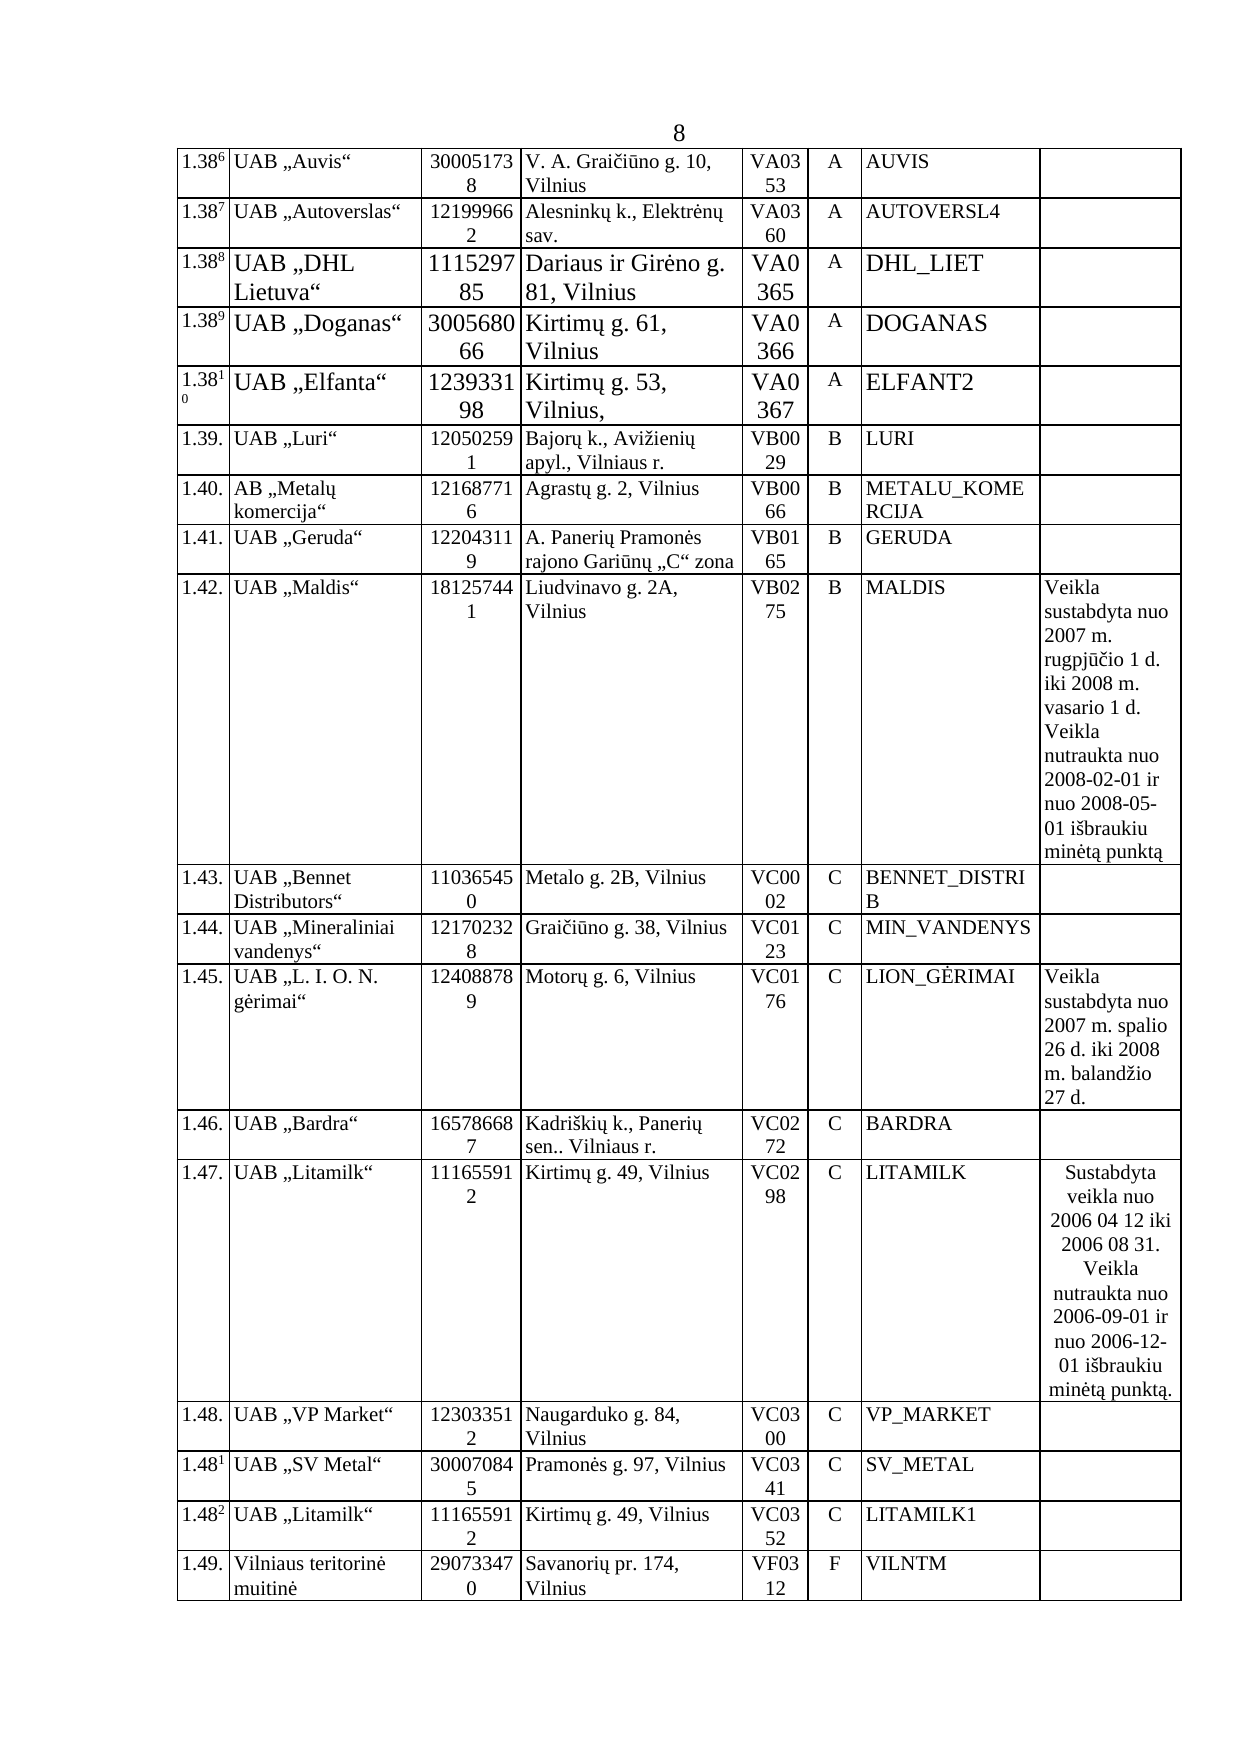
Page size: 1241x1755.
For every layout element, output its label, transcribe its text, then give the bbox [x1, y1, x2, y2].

table_cell GERUDA [862, 525, 1039, 573]
table_cell LITAMILK1 [862, 1502, 1039, 1550]
table_cell B [809, 476, 861, 523]
table_cell UAB „VP Market“ [230, 1402, 421, 1450]
table_cell UAB „Luri“ [230, 426, 421, 474]
table_cell A [809, 249, 861, 306]
table_cell [1041, 249, 1180, 306]
table_cell SV_METAL [862, 1452, 1039, 1500]
table_cell UAB „Geruda“ [230, 525, 421, 573]
table_cell DOGANAS [862, 308, 1039, 365]
table_cell BARDRA [862, 1111, 1039, 1158]
table_cell 1.47. [178, 1160, 229, 1401]
table_cell C [809, 1160, 861, 1401]
table_cell B [809, 426, 861, 474]
table_cell 121702328 [422, 915, 520, 963]
table_cell VC0123 [743, 915, 807, 963]
table_cell A [809, 199, 861, 247]
table_cell A [809, 149, 861, 197]
table_cell Kadriškių k., Panerių sen.. Vilniaus r. [522, 1111, 742, 1158]
table_cell 1.49. [178, 1551, 229, 1599]
table_cell VC0300 [743, 1402, 807, 1450]
table_cell 181257441 [422, 575, 520, 863]
table_cell LION_GĖRIMAI [862, 965, 1039, 1109]
table_cell [1041, 199, 1180, 247]
table_cell UAB „Litamilk“ [230, 1160, 421, 1401]
table_cell [1041, 1551, 1180, 1599]
table_cell C [809, 915, 861, 963]
table_cell [1041, 1402, 1180, 1450]
table_cell VP_MARKET [862, 1402, 1039, 1450]
table_cell Agrastų g. 2, Vilnius [522, 476, 742, 523]
table_cell F [809, 1551, 861, 1599]
table_cell UAB „Bennet Distributors“ [230, 865, 421, 913]
table_cell 120502591 [422, 426, 520, 474]
table_cell ELFANT2 [862, 367, 1039, 424]
table_cell [1041, 915, 1180, 963]
table_cell AUTOVERSL4 [862, 199, 1039, 247]
table_cell [1041, 149, 1180, 197]
table_cell VA0365 [743, 249, 807, 306]
table_cell 1.44. [178, 915, 229, 963]
table_cell LURI [862, 426, 1039, 474]
table_cell MIN_VANDENYS [862, 915, 1039, 963]
table_cell 123933198 [422, 367, 520, 424]
table_cell 122043119 [422, 525, 520, 573]
table_cell VC0352 [743, 1502, 807, 1550]
table_cell VC0272 [743, 1111, 807, 1158]
table_cell DHL_LIET [862, 249, 1039, 306]
table_cell C [809, 1402, 861, 1450]
table_cell 290733470 [422, 1551, 520, 1599]
table_cell 1.41. [178, 525, 229, 573]
table_cell Graičiūno g. 38, Vilnius [522, 915, 742, 963]
table_cell Veikla sustabdyta nuo 2007 m. spalio 26 d. iki 2008 m. balandžio 27 d. [1041, 965, 1180, 1109]
table_cell Liudvinavo g. 2A, Vilnius [522, 575, 742, 863]
table_cell 300568066 [422, 308, 520, 365]
table_cell UAB „Maldis“ [230, 575, 421, 863]
table_cell 1.40. [178, 476, 229, 523]
table_cell 1.388 [178, 249, 229, 306]
table_cell [1041, 426, 1180, 474]
table_cell 1.39. [178, 426, 229, 474]
table_cell UAB „L. I. O. N. gėrimai“ [230, 965, 421, 1109]
table_cell B [809, 525, 861, 573]
table_cell 1.43. [178, 865, 229, 913]
table_cell VC0176 [743, 965, 807, 1109]
table_cell 111529785 [422, 249, 520, 306]
table_cell VA0360 [743, 199, 807, 247]
table_cell 1.387 [178, 199, 229, 247]
table_cell 300070845 [422, 1452, 520, 1500]
table_cell 121687716 [422, 476, 520, 523]
table_cell VF0312 [743, 1551, 807, 1599]
table_cell METALU_KOMERCIJA [862, 476, 1039, 523]
table_cell UAB „Doganas“ [230, 308, 421, 365]
table_cell [1041, 525, 1180, 573]
table_cell VB0066 [743, 476, 807, 523]
table_cell Alesninkų k., Elektrėnų sav. [522, 199, 742, 247]
table_cell Kirtimų g. 53, Vilnius, [522, 367, 742, 424]
table_cell VILNTM [862, 1551, 1039, 1599]
table_cell 1.389 [178, 308, 229, 365]
table_cell 1.481 [178, 1452, 229, 1500]
table_cell UAB „Bardra“ [230, 1111, 421, 1158]
table_cell [1041, 476, 1180, 523]
table_cell 1.482 [178, 1502, 229, 1550]
table_cell [1041, 1111, 1180, 1158]
table_cell V. A. Graičiūno g. 10, Vilnius [522, 149, 742, 197]
table_cell AB „Metalų komercija“ [230, 476, 421, 523]
table_cell Savanorių pr. 174, Vilnius [522, 1551, 742, 1599]
table_cell [1041, 308, 1180, 365]
table_cell [1041, 1502, 1180, 1550]
table_cell UAB „Elfanta“ [230, 367, 421, 424]
table_cell [1041, 367, 1180, 424]
table_cell 110365450 [422, 865, 520, 913]
table_cell 1.46. [178, 1111, 229, 1158]
table_cell Pramonės g. 97, Vilnius [522, 1452, 742, 1500]
table_cell [1041, 865, 1180, 913]
table_cell UAB „Mineraliniai vandenys“ [230, 915, 421, 963]
table_cell VA0367 [743, 367, 807, 424]
table_cell AUVIS [862, 149, 1039, 197]
table_cell 1.42. [178, 575, 229, 863]
table_cell 111655912 [422, 1160, 520, 1401]
table_cell 165786687 [422, 1111, 520, 1158]
table_cell 1.45. [178, 965, 229, 1109]
table_cell UAB „Auvis“ [230, 149, 421, 197]
table_cell VB0165 [743, 525, 807, 573]
table_cell MALDIS [862, 575, 1039, 863]
table_cell A [809, 367, 861, 424]
table_cell 1.3810 [178, 367, 229, 424]
table_cell 1.386 [178, 149, 229, 197]
table_cell C [809, 1111, 861, 1158]
table_cell B [809, 575, 861, 863]
table_cell 124088789 [422, 965, 520, 1109]
table_cell VA0366 [743, 308, 807, 365]
table_cell Motorų g. 6, Vilnius [522, 965, 742, 1109]
table_cell C [809, 865, 861, 913]
table_cell VC0002 [743, 865, 807, 913]
table_cell Sustabdyta veikla nuo 2006 04 12 iki 2006 08 31. Veikla nutraukta nuo 2006-09-01 ir nuo 2006-12-01 išbraukiu minėtą punktą. [1041, 1160, 1180, 1401]
table_cell A. Panerių Pramonės rajono Gariūnų „C“ zona [522, 525, 742, 573]
table_cell VC0298 [743, 1160, 807, 1401]
table_cell VB0029 [743, 426, 807, 474]
table_cell 1.48. [178, 1402, 229, 1450]
table_cell VC0341 [743, 1452, 807, 1500]
table_cell C [809, 965, 861, 1109]
table_cell Kirtimų g. 49, Vilnius [522, 1160, 742, 1401]
table_cell A [809, 308, 861, 365]
table_cell UAB „DHL Lietuva“ [230, 249, 421, 306]
table_cell BENNET_DISTRIB [862, 865, 1039, 913]
table_cell 300051738 [422, 149, 520, 197]
table_cell Vilniaus teritorinė muitinė [230, 1551, 421, 1599]
table_cell C [809, 1452, 861, 1500]
table_cell LITAMILK [862, 1160, 1039, 1401]
table_cell [1041, 1452, 1180, 1500]
table_cell Bajorų k., Avižienių apyl., Vilniaus r. [522, 426, 742, 474]
table_cell Metalo g. 2B, Vilnius [522, 865, 742, 913]
table_cell C [809, 1502, 861, 1550]
table_cell Dariaus ir Girėno g. 81, Vilnius [522, 249, 742, 306]
table_cell Naugarduko g. 84, Vilnius [522, 1402, 742, 1450]
table_cell VB0275 [743, 575, 807, 863]
table_cell UAB „Litamilk“ [230, 1502, 421, 1550]
table_cell UAB „Autoverslas“ [230, 199, 421, 247]
table_cell VA0353 [743, 149, 807, 197]
table_cell UAB „SV Metal“ [230, 1452, 421, 1500]
table_cell 123033512 [422, 1402, 520, 1450]
table_cell Veikla sustabdyta nuo 2007 m. rugpjūčio 1 d. iki 2008 m. vasario 1 d. Veikla nutraukta nuo 2008-02-01 ir nuo 2008-05-01 išbraukiu minėtą punktą [1041, 575, 1180, 863]
table_cell 121999662 [422, 199, 520, 247]
table_cell Kirtimų g. 49, Vilnius [522, 1502, 742, 1550]
table_cell Kirtimų g. 61, Vilnius [522, 308, 742, 365]
table_cell 111655912 [422, 1502, 520, 1550]
